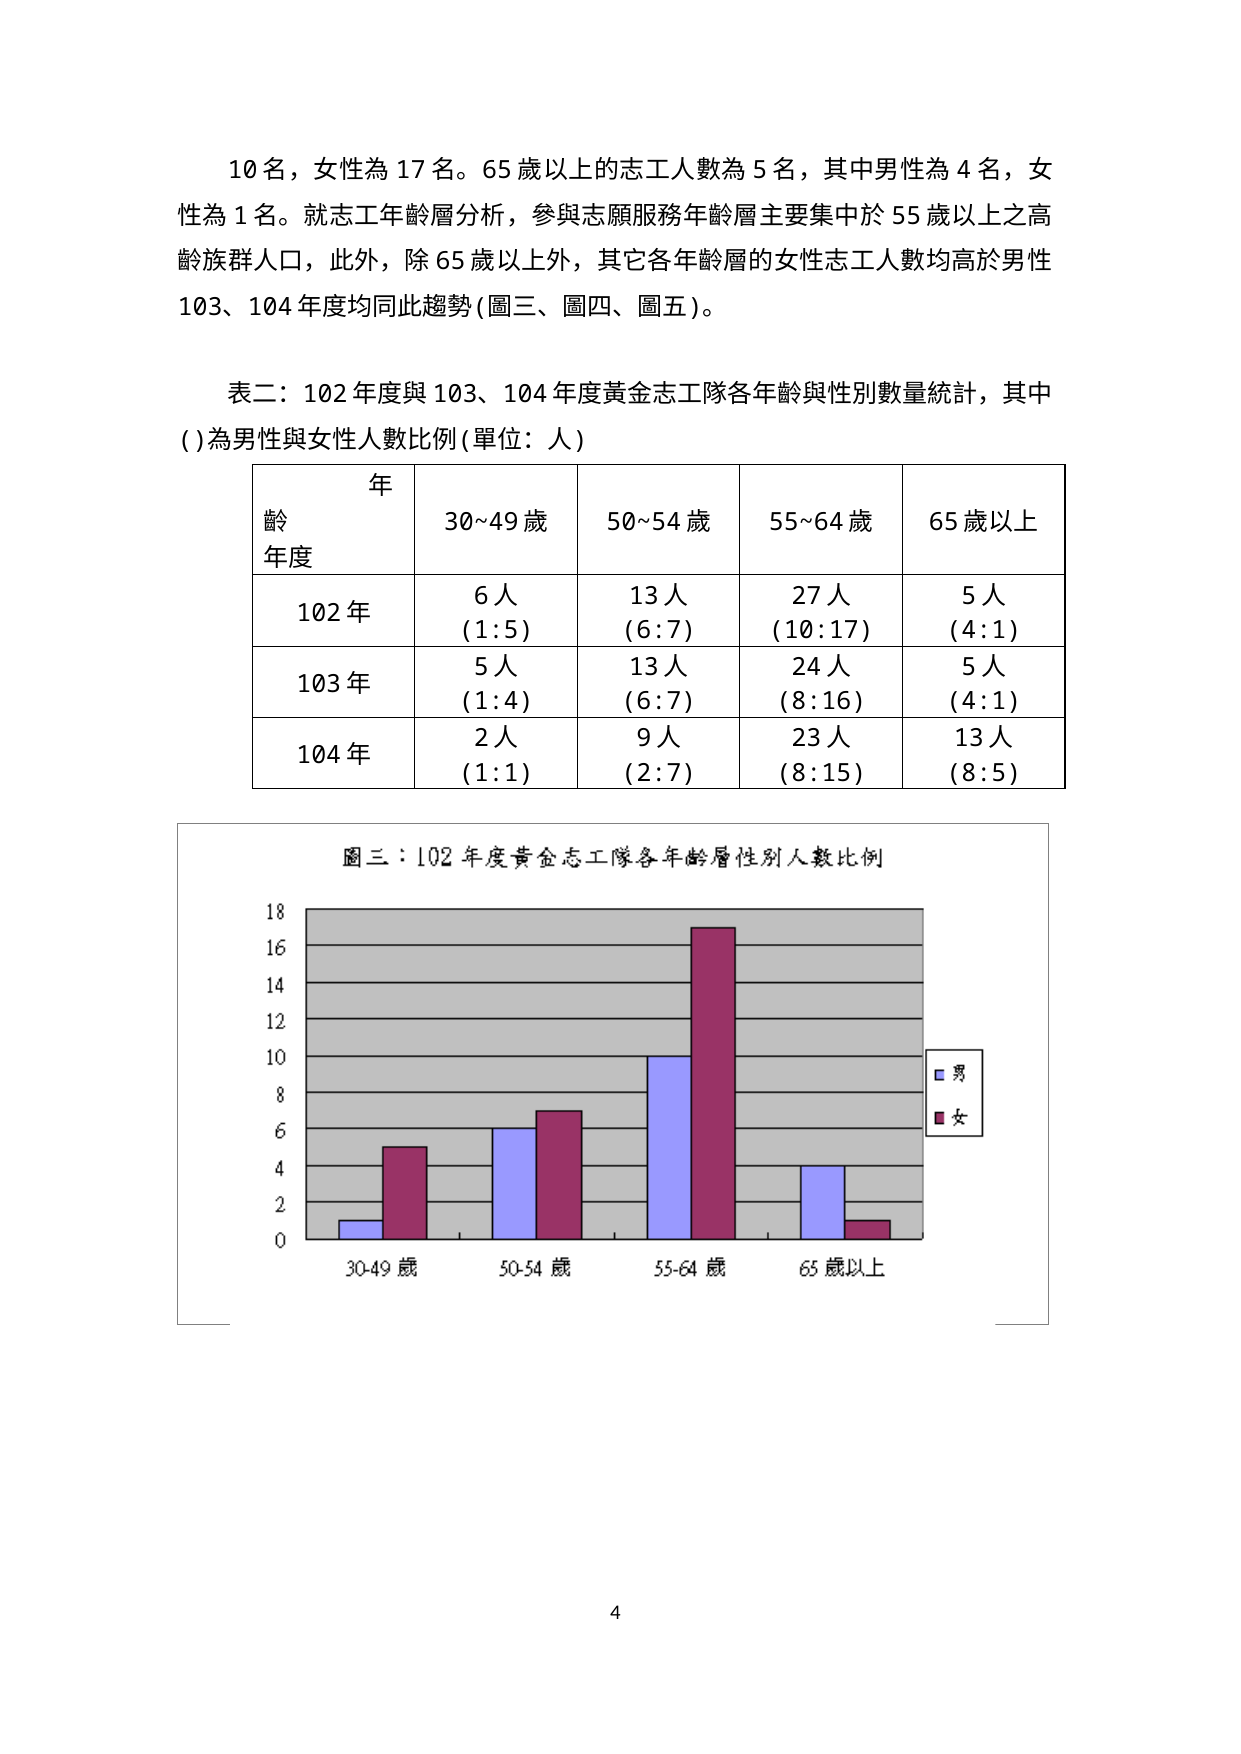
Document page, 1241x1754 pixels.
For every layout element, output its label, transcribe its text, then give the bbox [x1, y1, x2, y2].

table_cell 102年 [253, 575, 414, 646]
table_header 65歲以上 [903, 465, 1064, 574]
table_header 30~49歲 [415, 465, 577, 574]
table_cell 27人(10:17) [740, 575, 902, 646]
table_header [996, 824, 1048, 1324]
table_cell 5人 (1:4) [415, 647, 577, 717]
table_header 55~64歲 [740, 465, 902, 574]
table_cell 5人 (4:1) [903, 575, 1064, 646]
table_cell 6人 (1:5) [415, 575, 577, 646]
text 表二：102年度與103、104年度黃金志工隊各年齡與性別數量統計，其中()為男性與女性人數比例(單位：人) [177, 374, 1053, 455]
table_cell 13人 (6:7) [578, 575, 739, 646]
table_cell 13人 (8:5) [903, 718, 1064, 788]
table_cell 5人 (4:1) [903, 647, 1064, 717]
table_header 50~54歲 [578, 465, 739, 574]
table_cell 104年 [253, 718, 414, 788]
table_cell 9人 (2:7) [578, 718, 739, 788]
table_cell 23人 (8:15) [740, 718, 902, 788]
table_cell 24人 (8:16) [740, 647, 902, 717]
table_cell 13人 (6:7) [578, 647, 739, 717]
table_header [178, 824, 230, 1324]
table_cell 2人 (1:1) [415, 718, 577, 788]
table_header 年齡 年度 [253, 465, 414, 574]
picture [230, 824, 996, 1325]
text 10名，女性為17名。65歲以上的志工人數為5名，其中男性為4名，女性為1名。就志工年齡層分析，參與志願服務年齡層主要集中於55歲以上之高齡族群人口，此外，除65歲以上外，其它各年齡層的女性志工人數均高於男性。103、104年度均同此趨勢(圖三、圖四、圖五)。 [177, 150, 1053, 322]
table_cell 103年 [253, 647, 414, 717]
